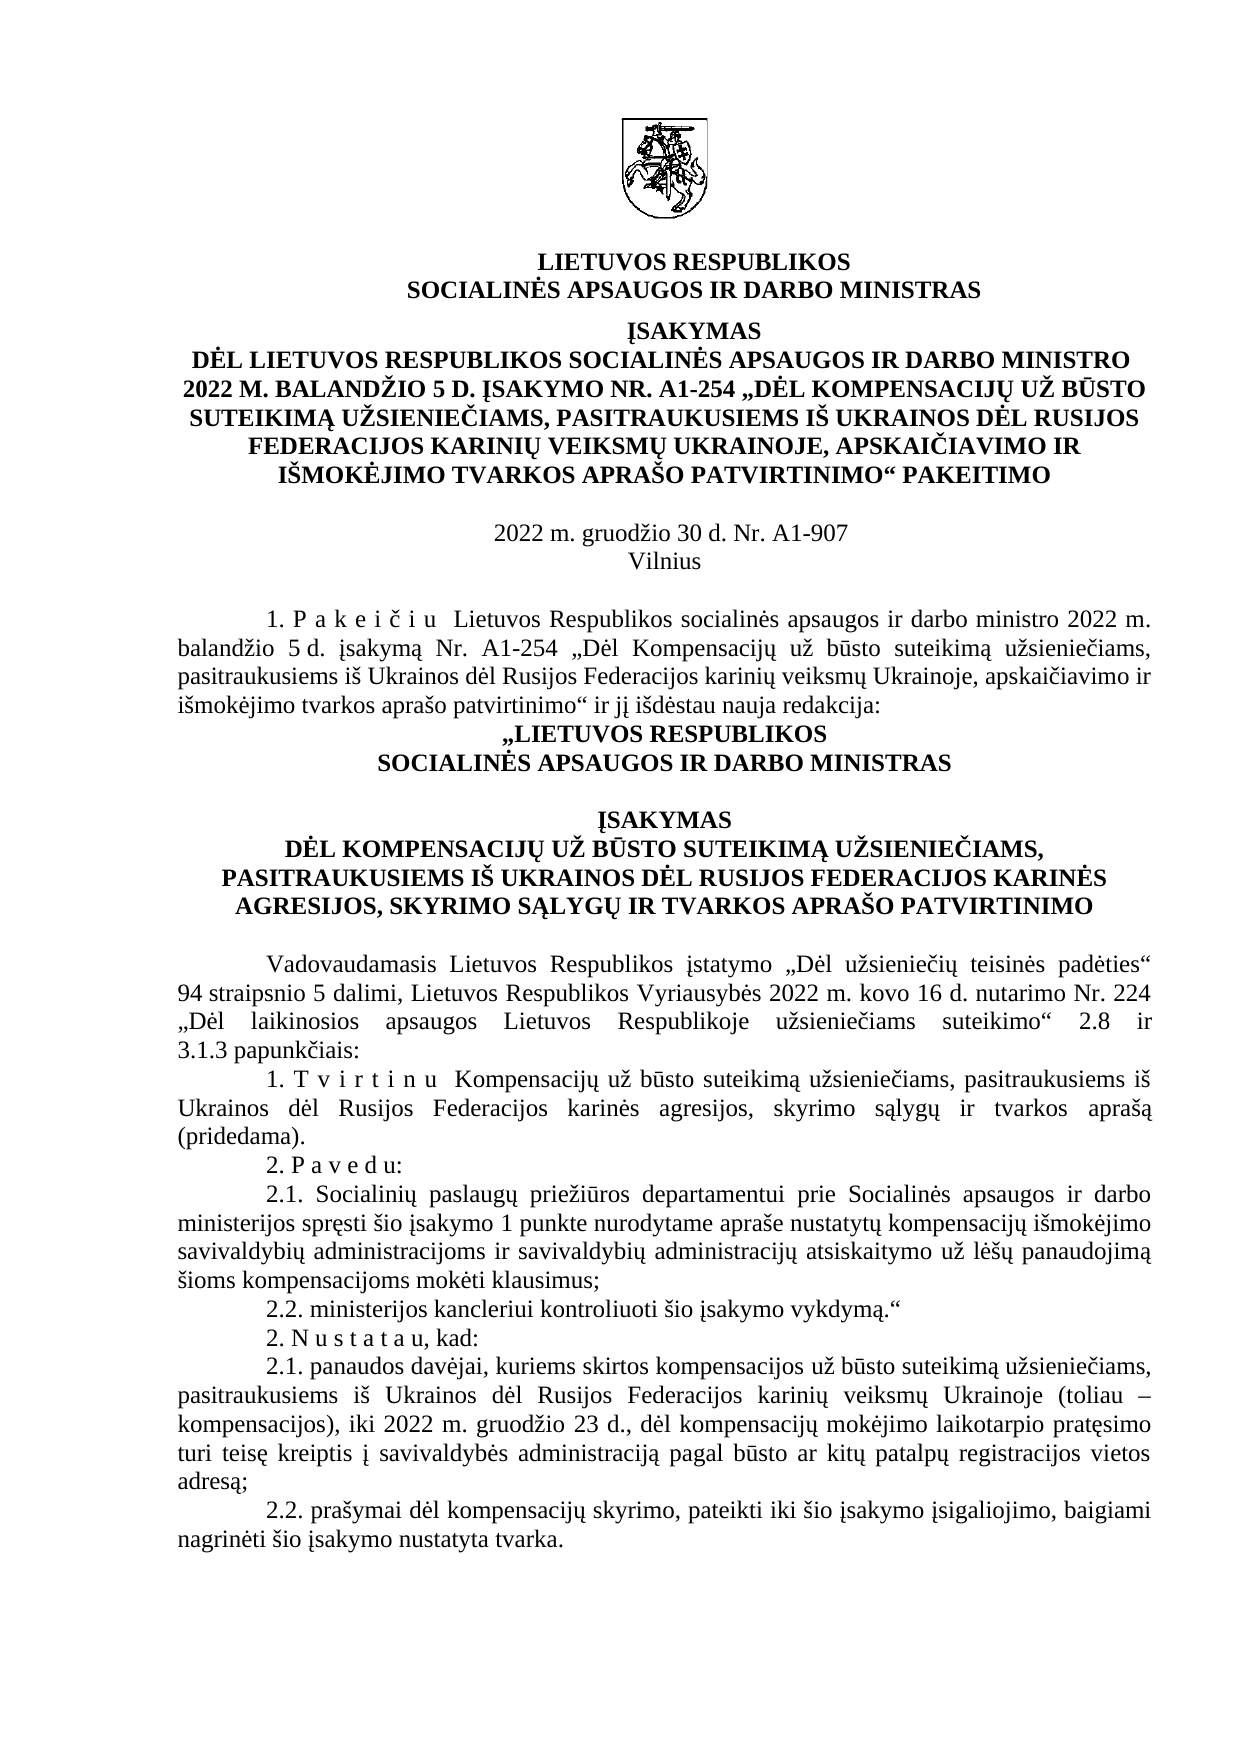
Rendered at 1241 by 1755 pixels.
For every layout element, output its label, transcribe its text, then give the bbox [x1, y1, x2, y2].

text ĮSAKYMAS [177, 316, 1211, 345]
text 2. N u s t a t a u, kad: [177, 1323, 1152, 1351]
text DĖL LIETUVOS RESPUBLIKOS SOCIALINĖS APSAUGOS IR DARBO MINISTRO 2022 M. BALANDŽIO 5 D. ĮSAKYMO NR. A1-254 „DĖL KOMPENSACIJŲ UŽ BŪSTO SUTEIKIMĄ UŽSIENIEČIAMS, PASITRAUKUSIEMS IŠ UKRAINOS DĖL RUSIJOS FEDERACIJOS KARINIŲ VEIKSMŲ UKRAINOJE, APSKAIČIAVIMO IR IŠMOKĖJIMO TVARKOS APRAŠO PATVIRTINIMO“ PAKEITIMO [177, 345, 1152, 489]
text DĖL KOMPENSACIJŲ UŽ BŪSTO SUTEIKIMĄ UŽSIENIEČIAMS, PASITRAUKUSIEMS IŠ UKRAINOS DĖL RUSIJOS FEDERACIJOS KARINĖS AGRESIJOS, SKYRIMO SĄLYGŲ IR TVARKOS APRAŠO PATVIRTINIMO [177, 834, 1152, 920]
text 2.2. ministerijos kancleriui kontroliuoti šio įsakymo vykdymą.“ [177, 1294, 1152, 1323]
text 1. P a k e i č i u Lietuvos Respublikos socialinės apsaugos ir darbo ministro 2022 m. balandžio 5 d. įsakymą Nr. A1-254 „Dėl Kompensacijų už būsto suteikimą užsieniečiams, pasitraukusiems iš Ukrainos dėl Rusijos Federacijos karinių veiksmų Ukrainoje, apskaičiavimo ir išmokėjimo tvarkos aprašo patvirtinimo“ ir jį išdėstau nauja redakcija: [177, 604, 1152, 719]
text 1. T v i r t i n u Kompensacijų už būsto suteikimą užsieniečiams, pasitraukusiems iš Ukrainos dėl Rusijos Federacijos karinės agresijos, skyrimo sąlygų ir tvarkos aprašą (pridedama). [177, 1064, 1152, 1150]
text 2. P a v e d u: [177, 1150, 1152, 1179]
text 2.1. Socialinių paslaugų priežiūros departamentui prie Socialinės apsaugos ir darbo ministerijos spręsti šio įsakymo 1 punkte nurodytame apraše nustatytų kompensacijų išmokėjimo savivaldybių administracijoms ir savivaldybių administracijų atsiskaitymo už lėšų panaudojimą šioms kompensacijoms mokėti klausimus; [177, 1179, 1152, 1294]
text SOCIALINĖS APSAUGOS IR DARBO MINISTRAS [177, 276, 1211, 304]
text Vadovaudamasis Lietuvos Respublikos įstatymo „Dėl užsieniečių teisinės padėties“ 94 straipsnio 5 dalimi, Lietuvos Respublikos Vyriausybės 2022 m. kovo 16 d. nutarimo Nr. 224 „Dėl laikinosios apsaugos Lietuvos Respublikoje užsieniečiams suteikimo“ 2.8 ir 3.1.3 papunkčiais: [177, 949, 1152, 1064]
text 2.1. panaudos davėjai, kuriems skirtos kompensacijos už būsto suteikimą užsieniečiams, pasitraukusiems iš Ukrainos dėl Rusijos Federacijos karinių veiksmų Ukrainoje (toliau – kompensacijos), iki 2022 m. gruodžio 23 d., dėl kompensacijų mokėjimo laikotarpio pratęsimo turi teisę kreiptis į savivaldybės administraciją pagal būsto ar kitų patalpų registracijos vietos adresą; [177, 1351, 1152, 1495]
text SOCIALINĖS APSAUGOS IR DARBO MINISTRAS [177, 748, 1152, 776]
text Vilnius [177, 546, 1152, 575]
text 2022 m. gruodžio 30 d. Nr. A1-907 [177, 518, 1152, 546]
text ĮSAKYMAS [177, 805, 1152, 834]
text „LIETUVOS RESPUBLIKOS [177, 719, 1152, 748]
text LIETUVOS RESPUBLIKOS [177, 247, 1211, 276]
text 2.2. prašymai dėl kompensacijų skyrimo, pateikti iki šio įsakymo įsigaliojimo, baigiami nagrinėti šio įsakymo nustatyta tvarka. [177, 1495, 1152, 1553]
